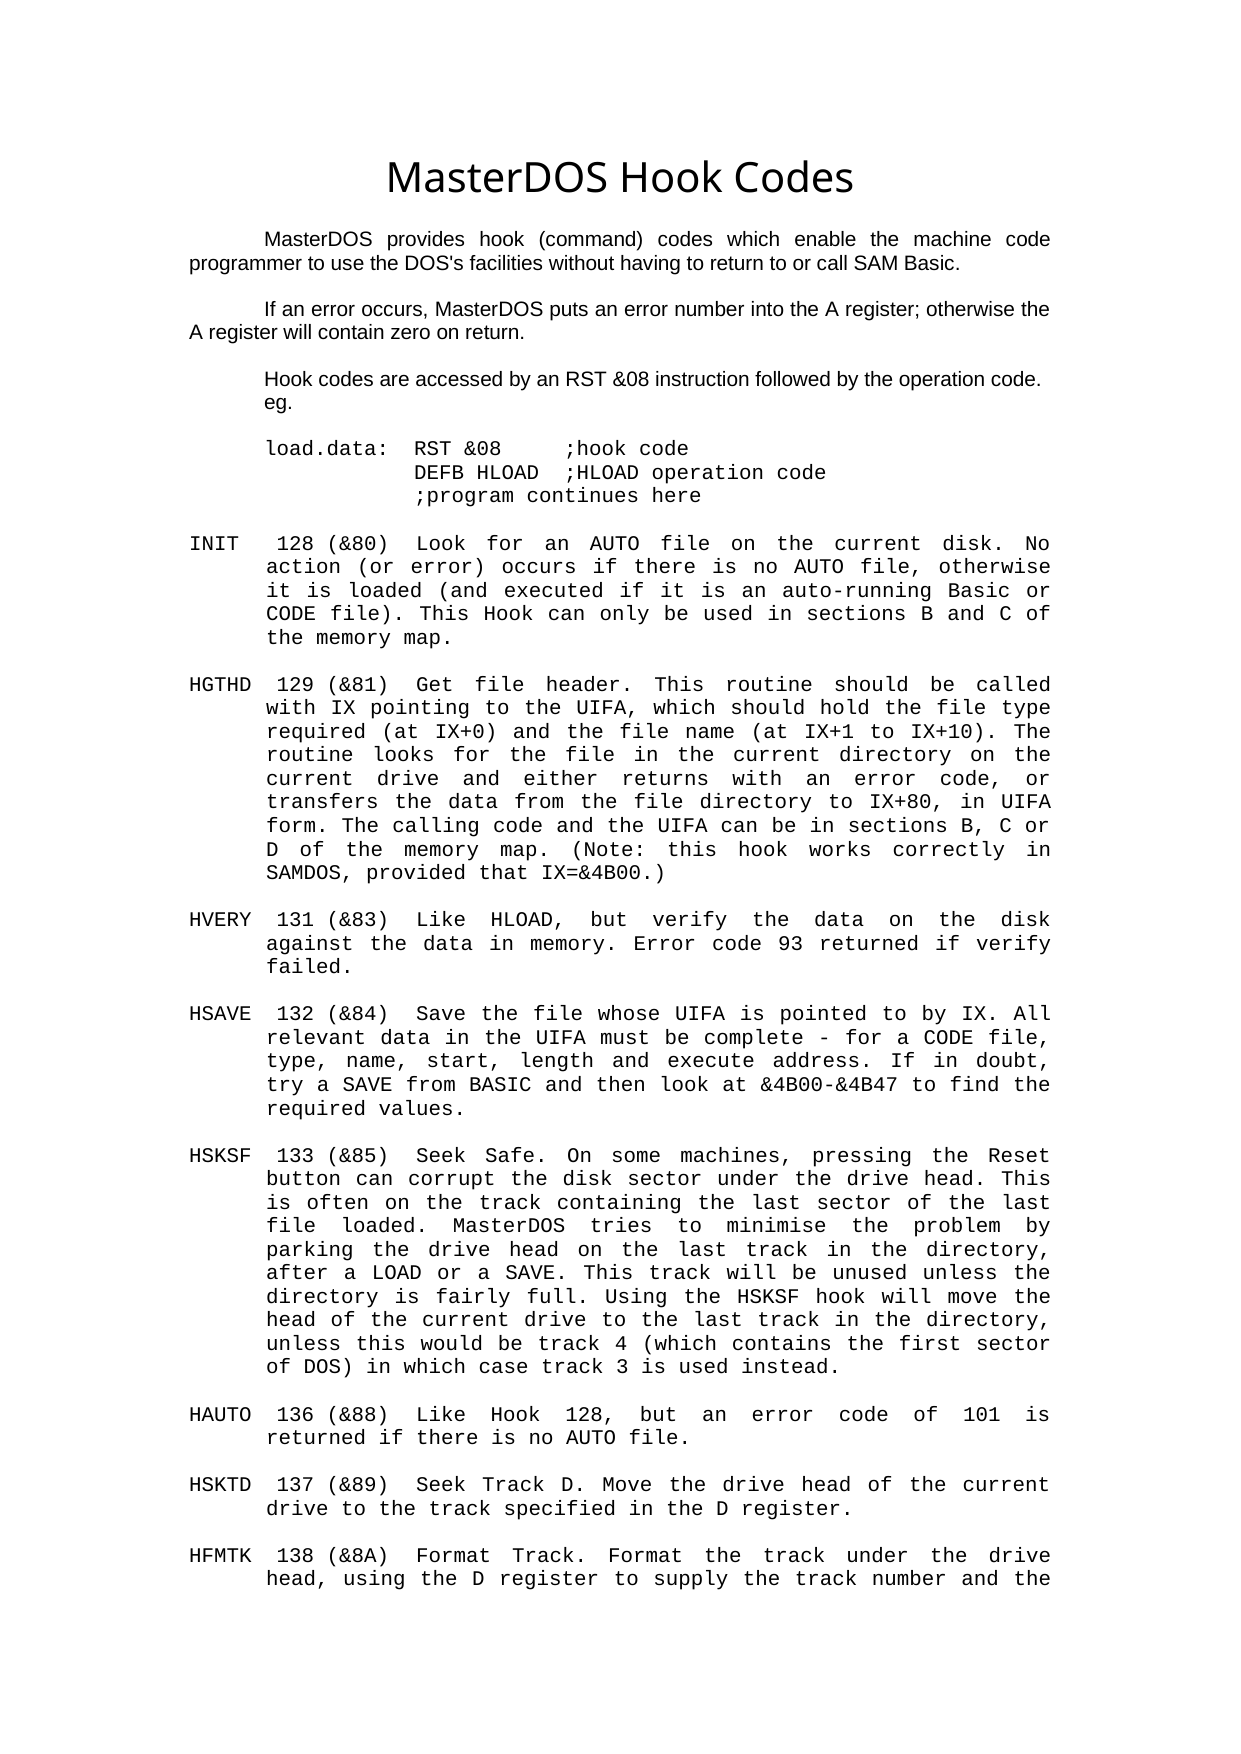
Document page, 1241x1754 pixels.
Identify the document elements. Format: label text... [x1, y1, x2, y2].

text INIT 128 (&80) Look for an AUTO file on the current disk. No action (or error) occurs if there is no AUTO file, otherwise it is loaded (and executed if it is an auto-running Basic or CODE file). This Hook can only be used in sections B and C of the memory map. [189, 533, 1051, 650]
text eg. [189, 391, 1051, 414]
text DEFB HLOAD ;HLOAD operation code [189, 462, 1051, 486]
text HFMTK 138 (&8A) Format Track. Format the track under the drive head, using the D register to supply the track number and the [189, 1545, 1051, 1592]
text If an error occurs, MasterDOS puts an error number into the A register; otherwise the A register will contain zero on return. [189, 298, 1051, 344]
text HGTHD 129 (&81) Get file header. This routine should be called with IX pointing to the UIFA, which should hold the file type required (at IX+0) and the file name (at IX+1 to IX+10). The routine looks for the file in the current directory on the current drive and either returns with an error code, or transfers the data from the file directory to IX+80, in UIFA form. The calling code and the UIFA can be in sections B, C or D of the memory map. (Note: this hook works correctly in SAMDOS, provided that IX=&4B00.) [189, 674, 1051, 886]
text load.data: RST &08 ;hook code [189, 437, 1051, 462]
text HVERY 131 (&83) Like HLOAD, but verify the data on the disk against the data in memory. Error code 93 returned if verify failed. [189, 909, 1051, 980]
text HSAVE 132 (&84) Save the file whose UIFA is pointed to by IX. All relevant data in the UIFA must be complete - for a CODE file, type, name, start, length and execute address. If in doubt, try a SAVE from BASIC and then look at &4B00-&4B47 to find the required values. [189, 1003, 1051, 1121]
text HAUTO 136 (&88) Like Hook 128, but an error code of 101 is returned if there is no AUTO file. [189, 1404, 1051, 1451]
text MasterDOS provides hook (command) codes which enable the machine code programmer to use the DOS's facilities without having to return to or call SAM Basic. [189, 228, 1051, 274]
text Hook codes are accessed by an RST &08 instruction followed by the operation code. [189, 367, 1051, 391]
text ;program continues here [189, 486, 1051, 509]
text HSKTD 137 (&89) Seek Track D. Move the drive head of the current drive to the track specified in the D register. [189, 1474, 1051, 1521]
text HSKSF 133 (&85) Seek Safe. On some machines, pressing the Reset button can corrupt the disk sector under the drive head. This is often on the track containing the last sector of the last file loaded. MasterDOS tries to minimise the problem by parking the drive head on the last track in the directory, after a LOAD or a SAVE. This track will be unused unless the directory is fairly full. Using the HSKSF hook will move the head of the current drive to the last track in the directory, unless this would be track 4 (which contains the first sector of DOS) in which case track 3 is used instead. [189, 1145, 1051, 1380]
text MasterDOS Hook Codes [189, 148, 1051, 205]
